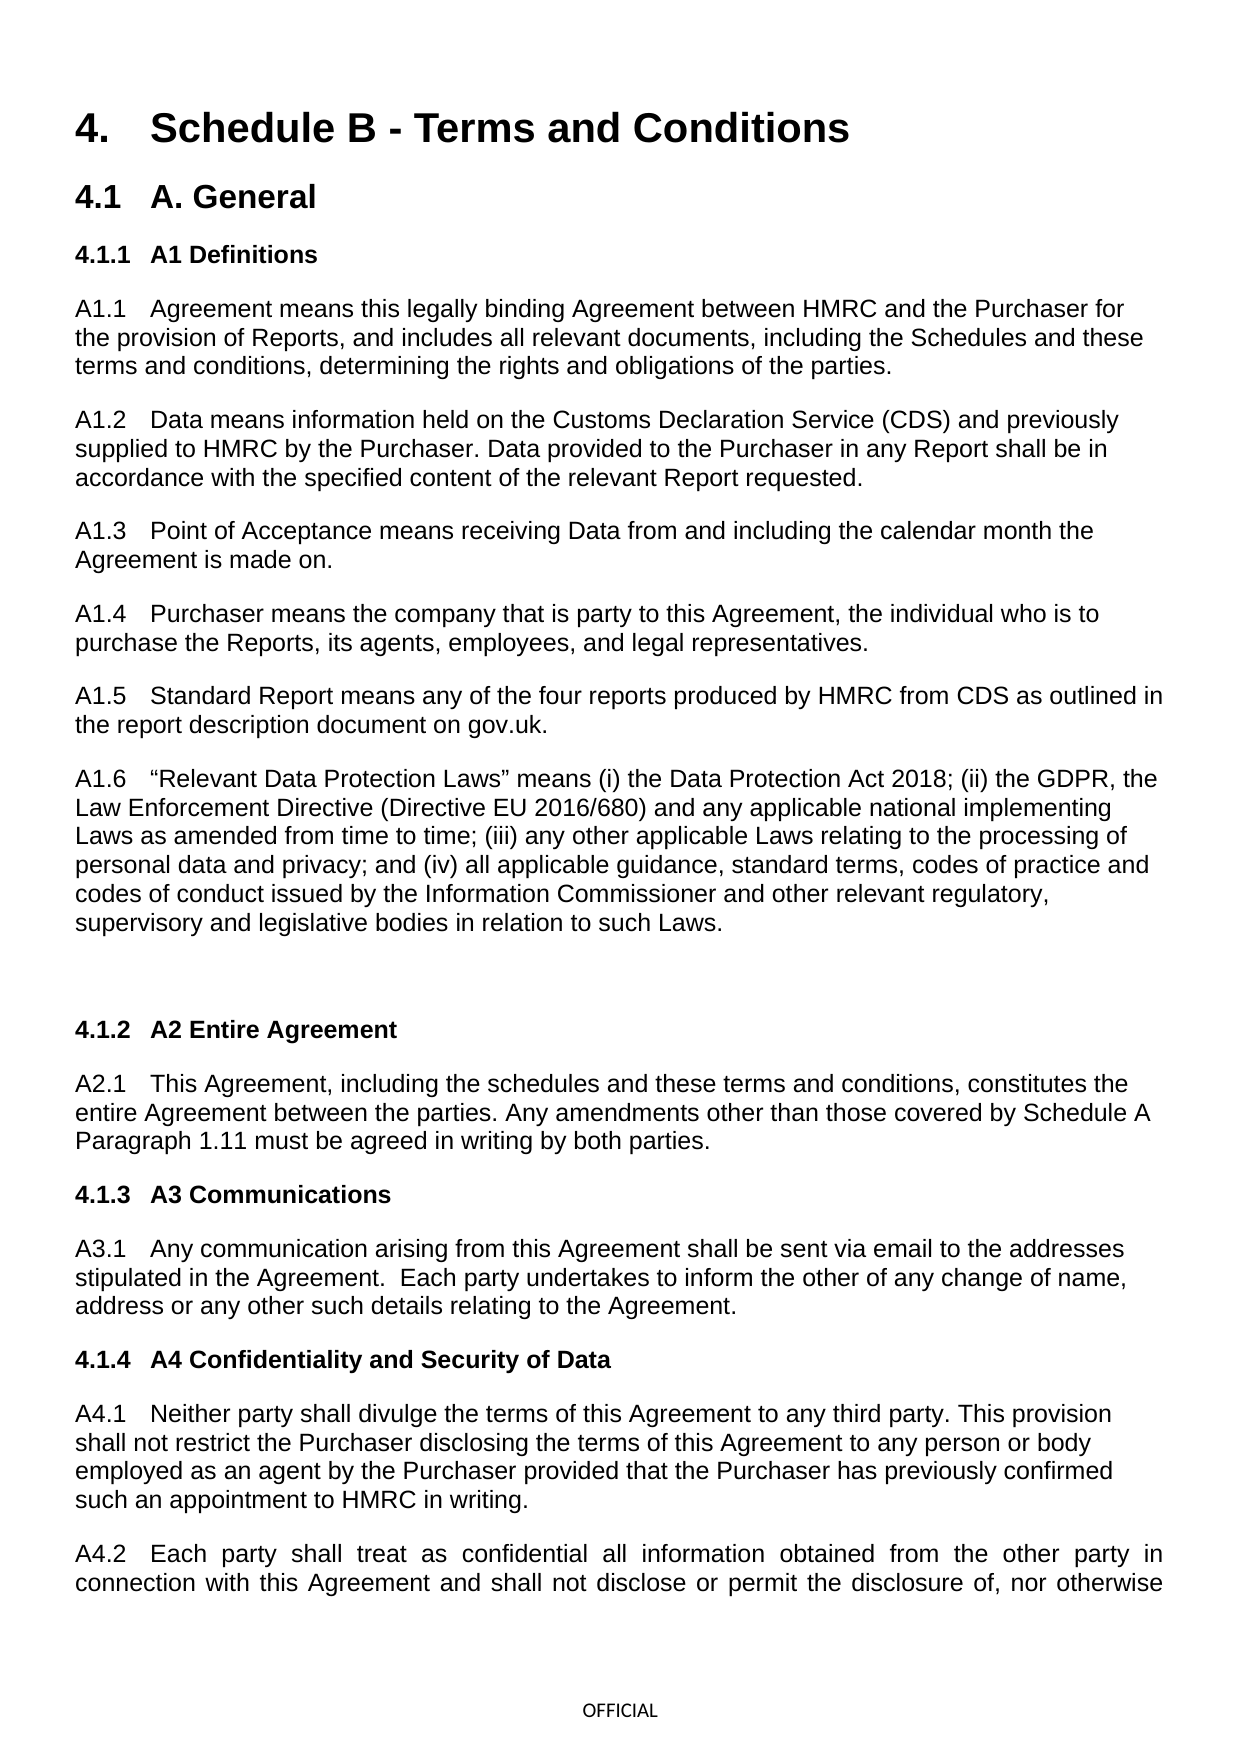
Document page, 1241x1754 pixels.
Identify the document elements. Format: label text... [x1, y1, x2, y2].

subtitle A2 Entire Agreement [75, 1015, 1165, 1044]
text A1.2 Data means information held on the Customs Declaration Service (CDS) and previously supplied to HMRC by the Purchaser. Data provided to the Purchaser in any Report shall be in accordance with the specified content of the relevant Report requested. [75, 405, 1165, 491]
text A1.6 “Relevant Data Protection Laws” means (i) the Data Protection Act 2018; (ii) the GDPR, the Law Enforcement Directive (Directive EU 2016/680) and any applicable national implementing Laws as amended from time to time; (iii) any other applicable Laws relating to the processing of personal data and privacy; and (iv) all applicable guidance, standard terms, codes of practice and codes of conduct issued by the Information Commissioner and other relevant regulatory, supervisory and legislative bodies in relation to such Laws. [75, 764, 1165, 936]
text A2.1 This Agreement, including the schedules and these terms and conditions, constitutes the entire Agreement between the parties. Any amendments other than those covered by Schedule A Paragraph 1.11 must be agreed in writing by both parties. [75, 1069, 1165, 1155]
subtitle A4 Confidentiality and Security of Data [75, 1345, 1165, 1374]
subtitle A. General [75, 177, 1165, 215]
text A1.1 Agreement means this legally binding Agreement between HMRC and the Purchaser for the provision of Reports, and includes all relevant documents, including the Schedules and these terms and conditions, determining the rights and obligations of the parties. [75, 294, 1165, 380]
subtitle A3 Communications [75, 1180, 1165, 1209]
subtitle Schedule B - Terms and Conditions [75, 104, 1165, 152]
text A4.2 Each party shall treat as confidential all information obtained from the other party in connection with this Agreement and shall not disclose or permit the disclosure of, nor otherwise [75, 1539, 1165, 1596]
text A1.3 Point of Acceptance means receiving Data from and including the calendar month the Agreement is made on. [75, 516, 1165, 574]
text A1.4 Purchaser means the company that is party to this Agreement, the individual who is to purchase the Reports, its agents, employees, and legal representatives. [75, 599, 1165, 656]
subtitle A1 Definitions [75, 240, 1165, 269]
text A1.5 Standard Report means any of the four reports produced by HMRC from CDS as outlined in the report description document on gov.uk. [75, 681, 1165, 739]
text A4.1 Neither party shall divulge the terms of this Agreement to any third party. This provision shall not restrict the Purchaser disclosing the terms of this Agreement to any person or body employed as an agent by the Purchaser provided that the Purchaser has previously confirmed such an appointment to HMRC in writing. [75, 1399, 1165, 1514]
text A3.1 Any communication arising from this Agreement shall be sent via email to the addresses stipulated in the Agreement. Each party undertakes to inform the other of any change of name, address or any other such details relating to the Agreement. [75, 1234, 1165, 1320]
